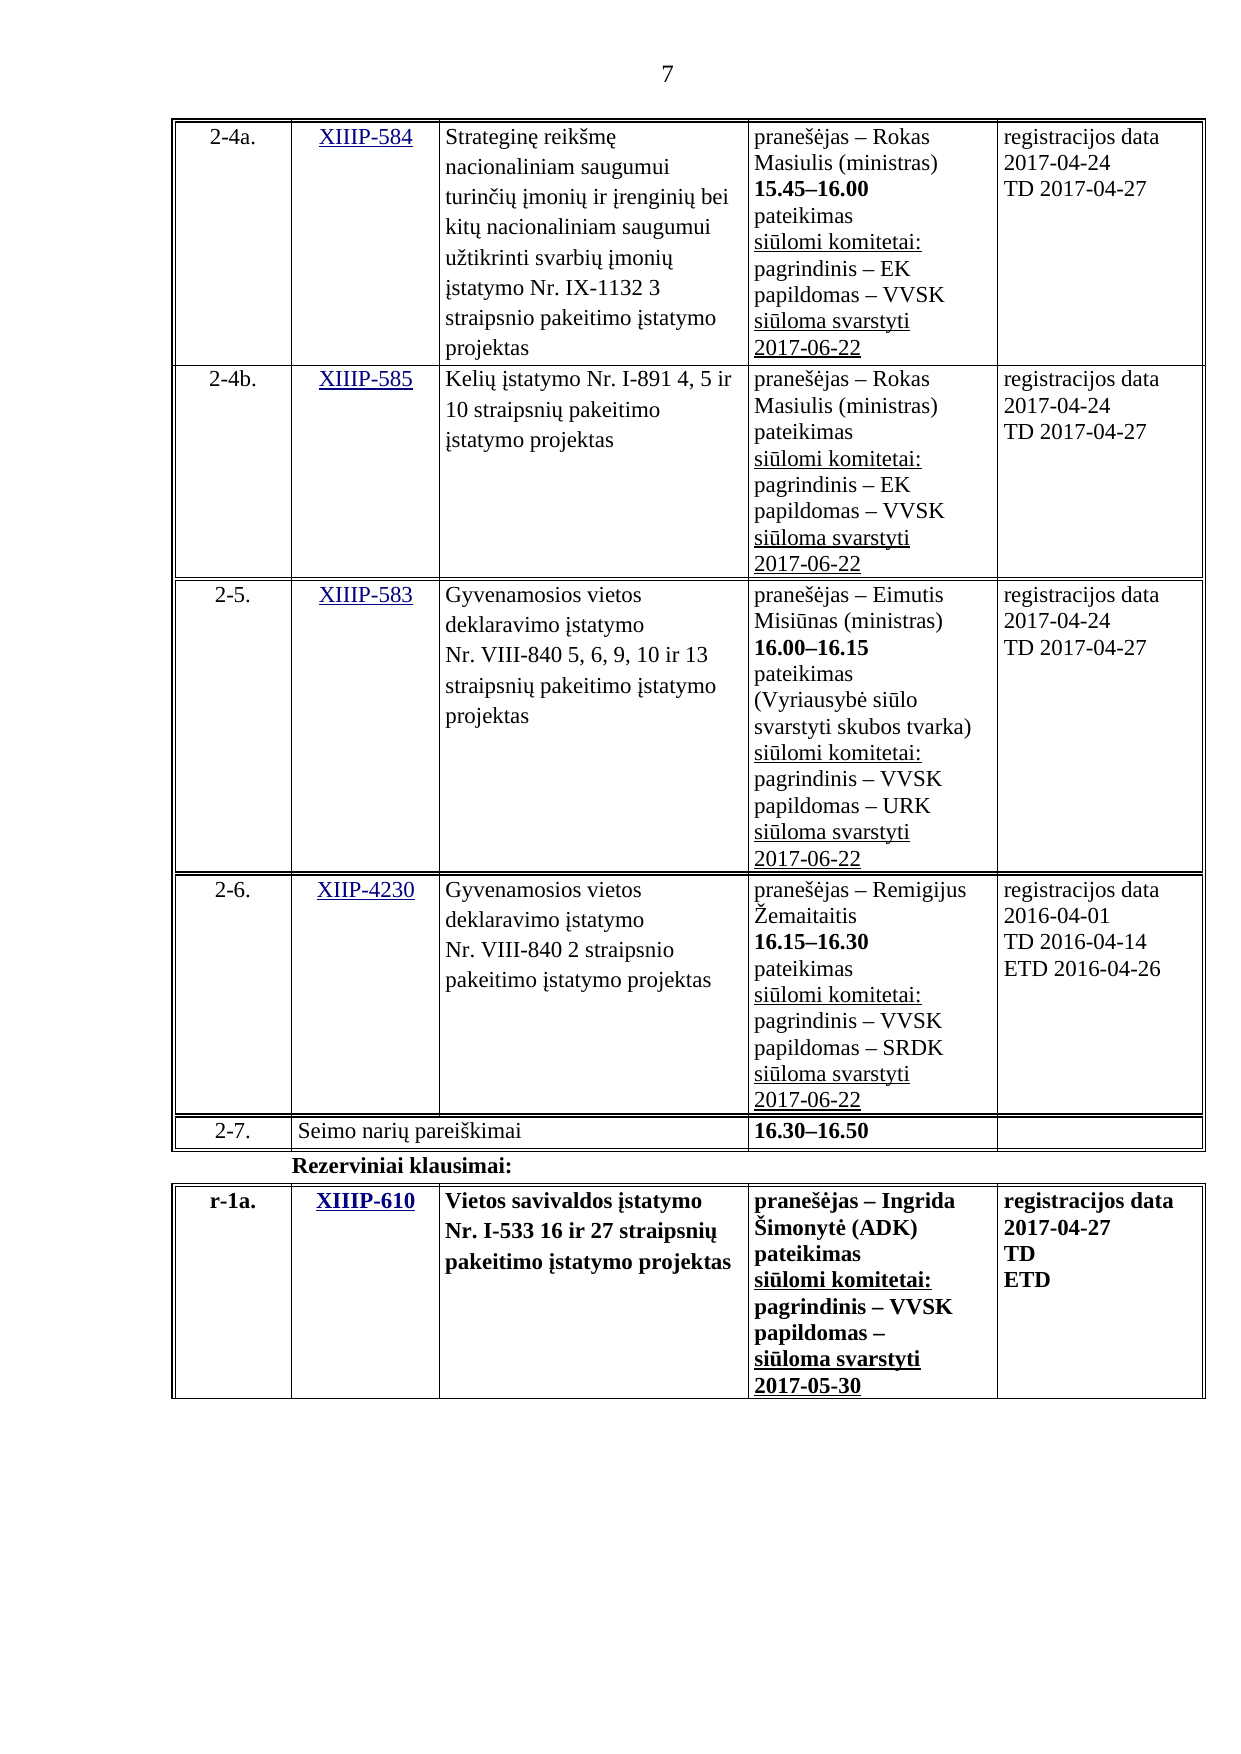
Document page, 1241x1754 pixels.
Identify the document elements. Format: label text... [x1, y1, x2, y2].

table_cell registracijos data 2017-04-24 TD 2017-04-27 [998, 123, 1202, 364]
table_header XIIIP-610 [292, 1187, 439, 1398]
table_cell 2-4b. [176, 366, 291, 576]
table_header registracijos data 2017-04-27 TD ETD [998, 1187, 1202, 1398]
table_cell registracijos data 2017-04-24 TD 2017-04-27 [998, 581, 1202, 871]
table_cell Strateginę reikšmę nacionaliniam saugumui turinčių įmonių ir įrenginių bei kitų nacionaliniam saugumui užtikrinti svarbių įmonių įstatymo Nr. IX-1132 3 straipsnio pakeitimo įstatymo projektas [440, 123, 748, 364]
table_cell 2-6. [176, 876, 291, 1113]
table_cell registracijos data 2016-04-01 TD 2016-04-14 ETD 2016-04-26 [998, 876, 1202, 1113]
text Rezerviniai klausimai: [177, 1152, 1128, 1179]
table_cell pranešėjas – Rokas Masiulis (ministras) pateikimas siūlomi komitetai: pagrindinis – EK papildomas – VVSK siūloma svarstyti 2017-06-22 [749, 366, 997, 576]
table_cell 2-4a. [176, 123, 291, 364]
table_cell pranešėjas – Rokas Masiulis (ministras) 15.45–16.00 pateikimas siūlomi komitetai: pagrindinis – EK papildomas – VVSK siūloma svarstyti 2017-06-22 [749, 123, 997, 364]
table_cell Gyvenamosios vietos deklaravimo įstatymo Nr. VIII-840 2 straipsnio pakeitimo įstatymo projektas [440, 876, 748, 1113]
table_header pranešėjas – Ingrida Šimonytė (ADK) pateikimas siūlomi komitetai: pagrindinis – VVSK papildomas – siūloma svarstyti 2017-05-30 [749, 1187, 997, 1398]
table_cell XIIIP-585 [292, 366, 439, 576]
table_cell Kelių įstatymo Nr. I-891 4, 5 ir 10 straipsnių pakeitimo įstatymo projektas [440, 366, 748, 576]
table_cell pranešėjas – Eimutis Misiūnas (ministras) 16.00–16.15 pateikimas (Vyriausybė siūlo svarstyti skubos tvarka) siūlomi komitetai: pagrindinis – VVSK papildomas – URK siūloma svarstyti 2017-06-22 [749, 581, 997, 871]
table_cell XIIIP-583 [292, 581, 439, 871]
table_cell XIIP-4230 [292, 876, 439, 1113]
table_cell Seimo narių pareiškimai [292, 1118, 748, 1148]
table_header r-1a. [176, 1187, 291, 1398]
table_cell 2-7. [176, 1118, 291, 1148]
table_cell 2-5. [176, 581, 291, 871]
table_cell pranešėjas – Remigijus Žemaitaitis 16.15–16.30 pateikimas siūlomi komitetai: pagrindinis – VVSK papildomas – SRDK siūloma svarstyti 2017-06-22 [749, 876, 997, 1113]
table_cell [998, 1118, 1202, 1148]
table_cell registracijos data 2017-04-24 TD 2017-04-27 [998, 366, 1202, 576]
table_cell Gyvenamosios vietos deklaravimo įstatymo Nr. VIII-840 5, 6, 9, 10 ir 13 straipsnių pakeitimo įstatymo projektas [440, 581, 748, 871]
table_cell 16.30–16.50 [749, 1118, 997, 1148]
table_header Vietos savivaldos įstatymo Nr. I-533 16 ir 27 straipsnių pakeitimo įstatymo projektas [440, 1187, 748, 1398]
table_cell XIIIP-584 [292, 123, 439, 364]
